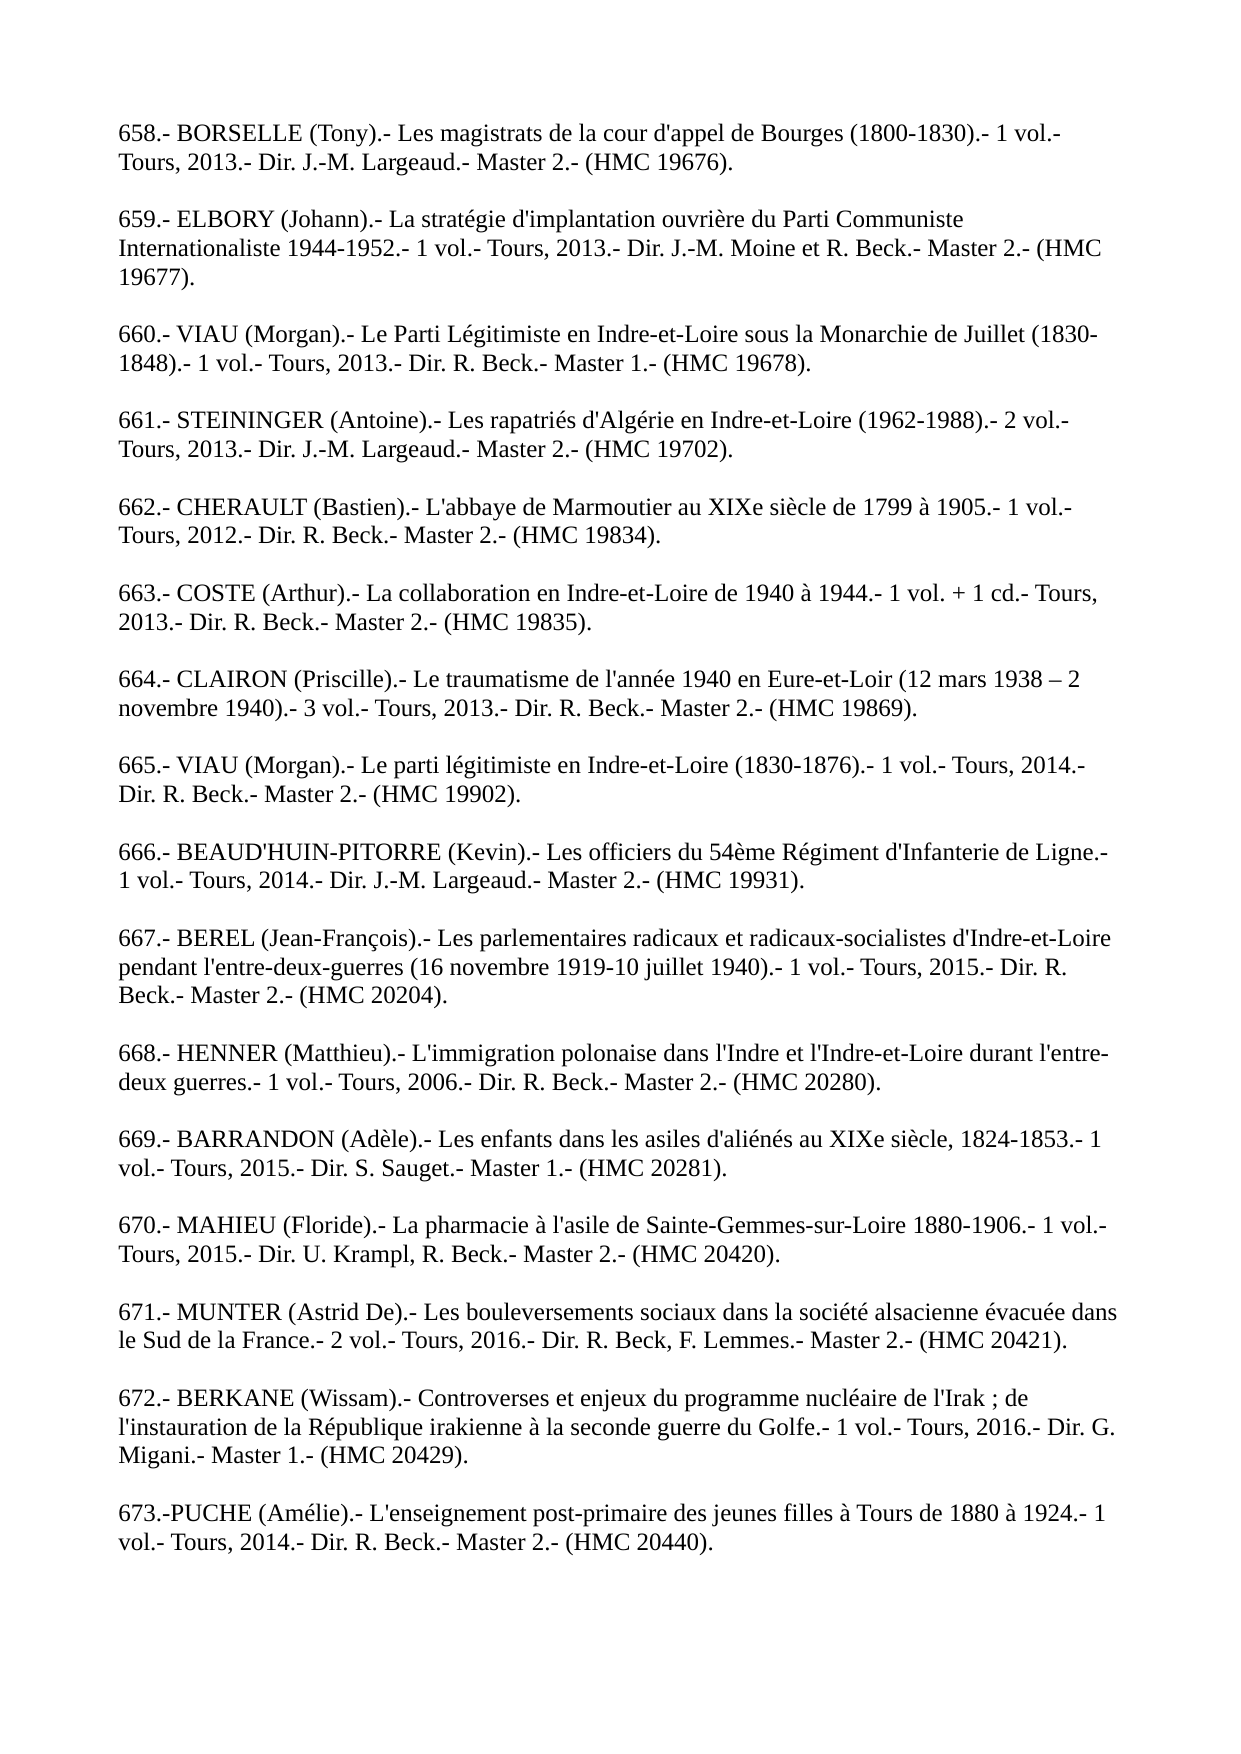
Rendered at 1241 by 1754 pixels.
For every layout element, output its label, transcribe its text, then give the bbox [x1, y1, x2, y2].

text 666.- BEAUD'HUIN-PITORRE (Kevin).- Les officiers du 54ème Régiment d'Infanterie de Ligne.- 1 vol.- Tours, 2014.- Dir. J.-M. Largeaud.- Master 2.- (HMC 19931). [118, 837, 1122, 894]
text 667.- BEREL (Jean-François).- Les parlementaires radicaux et radicaux-socialistes d'Indre-et-Loire pendant l'entre-deux-guerres (16 novembre 1919-10 juillet 1940).- 1 vol.- Tours, 2015.- Dir. R. Beck.- Master 2.- (HMC 20204). [118, 923, 1122, 1009]
text 658.- BORSELLE (Tony).- Les magistrats de la cour d'appel de Bourges (1800-1830).- 1 vol.- Tours, 2013.- Dir. J.-M. Largeaud.- Master 2.- (HMC 19676). [118, 118, 1122, 176]
text 663.- COSTE (Arthur).- La collaboration en Indre-et-Loire de 1940 à 1944.- 1 vol. + 1 cd.- Tours, 2013.- Dir. R. Beck.- Master 2.- (HMC 19835). [118, 578, 1122, 636]
text 671.- MUNTER (Astrid De).- Les bouleversements sociaux dans la société alsacienne évacuée dans le Sud de la France.- 2 vol.- Tours, 2016.- Dir. R. Beck, F. Lemmes.- Master 2.- (HMC 20421). [118, 1297, 1122, 1354]
text 670.- MAHIEU (Floride).- La pharmacie à l'asile de Sainte-Gemmes-sur-Loire 1880-1906.- 1 vol.- Tours, 2015.- Dir. U. Krampl, R. Beck.- Master 2.- (HMC 20420). [118, 1211, 1122, 1268]
text 665.- VIAU (Morgan).- Le parti légitimiste en Indre-et-Loire (1830-1876).- 1 vol.- Tours, 2014.- Dir. R. Beck.- Master 2.- (HMC 19902). [118, 751, 1122, 808]
text 673.-PUCHE (Amélie).- L'enseignement post-primaire des jeunes filles à Tours de 1880 à 1924.- 1 vol.- Tours, 2014.- Dir. R. Beck.- Master 2.- (HMC 20440). [118, 1498, 1122, 1556]
text 672.- BERKANE (Wissam).- Controverses et enjeux du programme nucléaire de l'Irak ; de l'instauration de la République irakienne à la seconde guerre du Golfe.- 1 vol.- Tours, 2016.- Dir. G. Migani.- Master 1.- (HMC 20429). [118, 1383, 1122, 1469]
text 659.- ELBORY (Johann).- La stratégie d'implantation ouvrière du Parti Communiste Internationaliste 1944-1952.- 1 vol.- Tours, 2013.- Dir. J.-M. Moine et R. Beck.- Master 2.- (HMC 19677). [118, 204, 1122, 291]
text 660.- VIAU (Morgan).- Le Parti Légitimiste en Indre-et-Loire sous la Monarchie de Juillet (1830-1848).- 1 vol.- Tours, 2013.- Dir. R. Beck.- Master 1.- (HMC 19678). [118, 319, 1122, 377]
text 661.- STEININGER (Antoine).- Les rapatriés d'Algérie en Indre-et-Loire (1962-1988).- 2 vol.- Tours, 2013.- Dir. J.-M. Largeaud.- Master 2.- (HMC 19702). [118, 406, 1122, 463]
text 669.- BARRANDON (Adèle).- Les enfants dans les asiles d'aliénés au XIXe siècle, 1824-1853.- 1 vol.- Tours, 2015.- Dir. S. Sauget.- Master 1.- (HMC 20281). [118, 1124, 1122, 1182]
text 664.- CLAIRON (Priscille).- Le traumatisme de l'année 1940 en Eure-et-Loir (12 mars 1938 – 2 novembre 1940).- 3 vol.- Tours, 2013.- Dir. R. Beck.- Master 2.- (HMC 19869). [118, 664, 1122, 722]
text 668.- HENNER (Matthieu).- L'immigration polonaise dans l'Indre et l'Indre-et-Loire durant l'entre-deux guerres.- 1 vol.- Tours, 2006.- Dir. R. Beck.- Master 2.- (HMC 20280). [118, 1038, 1122, 1096]
text 662.- CHERAULT (Bastien).- L'abbaye de Marmoutier au XIXe siècle de 1799 à 1905.- 1 vol.- Tours, 2012.- Dir. R. Beck.- Master 2.- (HMC 19834). [118, 492, 1122, 549]
